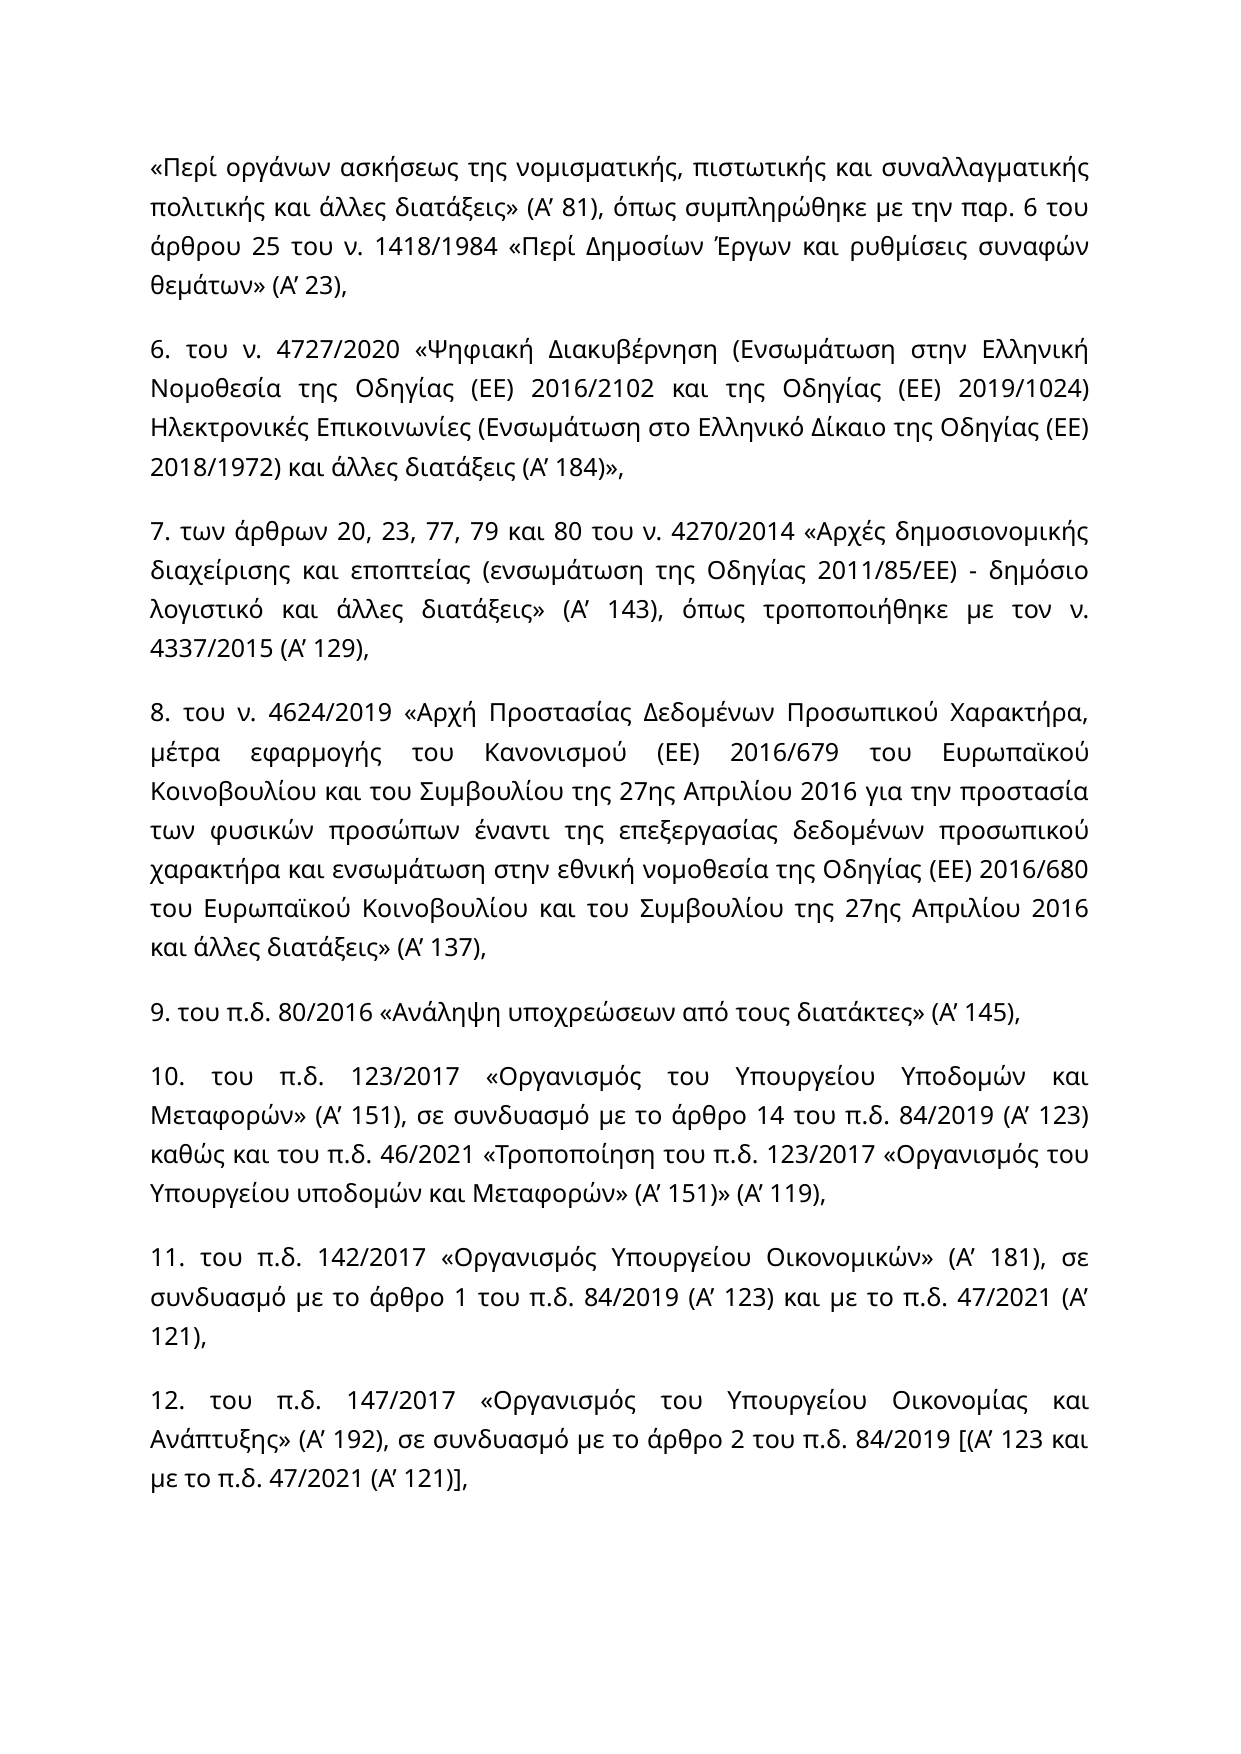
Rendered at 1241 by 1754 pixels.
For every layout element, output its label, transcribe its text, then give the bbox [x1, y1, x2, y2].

text 9. του π.δ. 80/2016 «Ανάληψη υποχρεώσεων από τους διατάκτες» (Α’ 145), [150, 994, 1090, 1028]
text 10. του π.δ. 123/2017 «Οργανισμός του Υπουργείου Υποδομών και Μεταφορών» (Α’ 151), σε συνδυασμό με το άρθρο 14 του π.δ. 84/2019 (Α’ 123) καθώς και του π.δ. 46/2021 «Τροποποίηση του π.δ. 123/2017 «Οργανισμός του Υπουργείου υποδομών και Μεταφορών» (Α’ 151)» (Α’ 119), [150, 1058, 1090, 1210]
text «Περί οργάνων ασκήσεως της νομισματικής, πιστωτικής και συναλλαγματικής πολιτικής και άλλες διατάξεις» (Α’ 81), όπως συμπληρώθηκε με την παρ. 6 του άρθρου 25 του ν. 1418/1984 «Περί Δημοσίων Έργων και ρυθμίσεις συναφών θεμάτων» (Α’ 23), [150, 150, 1090, 302]
text 6. του ν. 4727/2020 «Ψηφιακή Διακυβέρνηση (Ενσωμάτωση στην Ελληνική Νομοθεσία της Οδηγίας (ΕΕ) 2016/2102 και της Οδηγίας (ΕΕ) 2019/1024) Ηλεκτρονικές Επικοινωνίες (Ενσωμάτωση στο Ελληνικό Δίκαιο της Οδηγίας (ΕΕ) 2018/1972) και άλλες διατάξεις (Α’ 184)», [150, 332, 1090, 483]
text 7. των άρθρων 20, 23, 77, 79 και 80 του ν. 4270/2014 «Αρχές δημοσιονομικής διαχείρισης και εποπτείας (ενσωμάτωση της Οδηγίας 2011/85/ΕΕ) - δημόσιο λογιστικό και άλλες διατάξεις» (Α’ 143), όπως τροποποιήθηκε με τον ν. 4337/2015 (Α’ 129), [150, 513, 1090, 665]
text 11. του π.δ. 142/2017 «Οργανισμός Υπουργείου Οικονομικών» (Α’ 181), σε συνδυασμό με το άρθρο 1 του π.δ. 84/2019 (Α’ 123) και με το π.δ. 47/2021 (Α’ 121), [150, 1240, 1090, 1352]
text 12. του π.δ. 147/2017 «Οργανισμός του Υπουργείου Οικονομίας και Ανάπτυξης» (Α’ 192), σε συνδυασμό με το άρθρο 2 του π.δ. 84/2019 [(Α’ 123 και με το π.δ. 47/2021 (Α’ 121)], [150, 1382, 1090, 1495]
text 8. του ν. 4624/2019 «Αρχή Προστασίας Δεδομένων Προσωπικού Χαρακτήρα, μέτρα εφαρμογής του Κανονισμού (ΕΕ) 2016/679 του Ευρωπαϊκού Κοινοβουλίου και του Συμβουλίου της 27ης Απριλίου 2016 για την προστασία των φυσικών προσώπων έναντι της επεξεργασίας δεδομένων προσωπικού χαρακτήρα και ενσωμάτωση στην εθνική νομοθεσία της Οδηγίας (ΕΕ) 2016/680 του Ευρωπαϊκού Κοινοβουλίου και του Συμβουλίου της 27ης Απριλίου 2016 και άλλες διατάξεις» (Α’ 137), [150, 695, 1090, 964]
